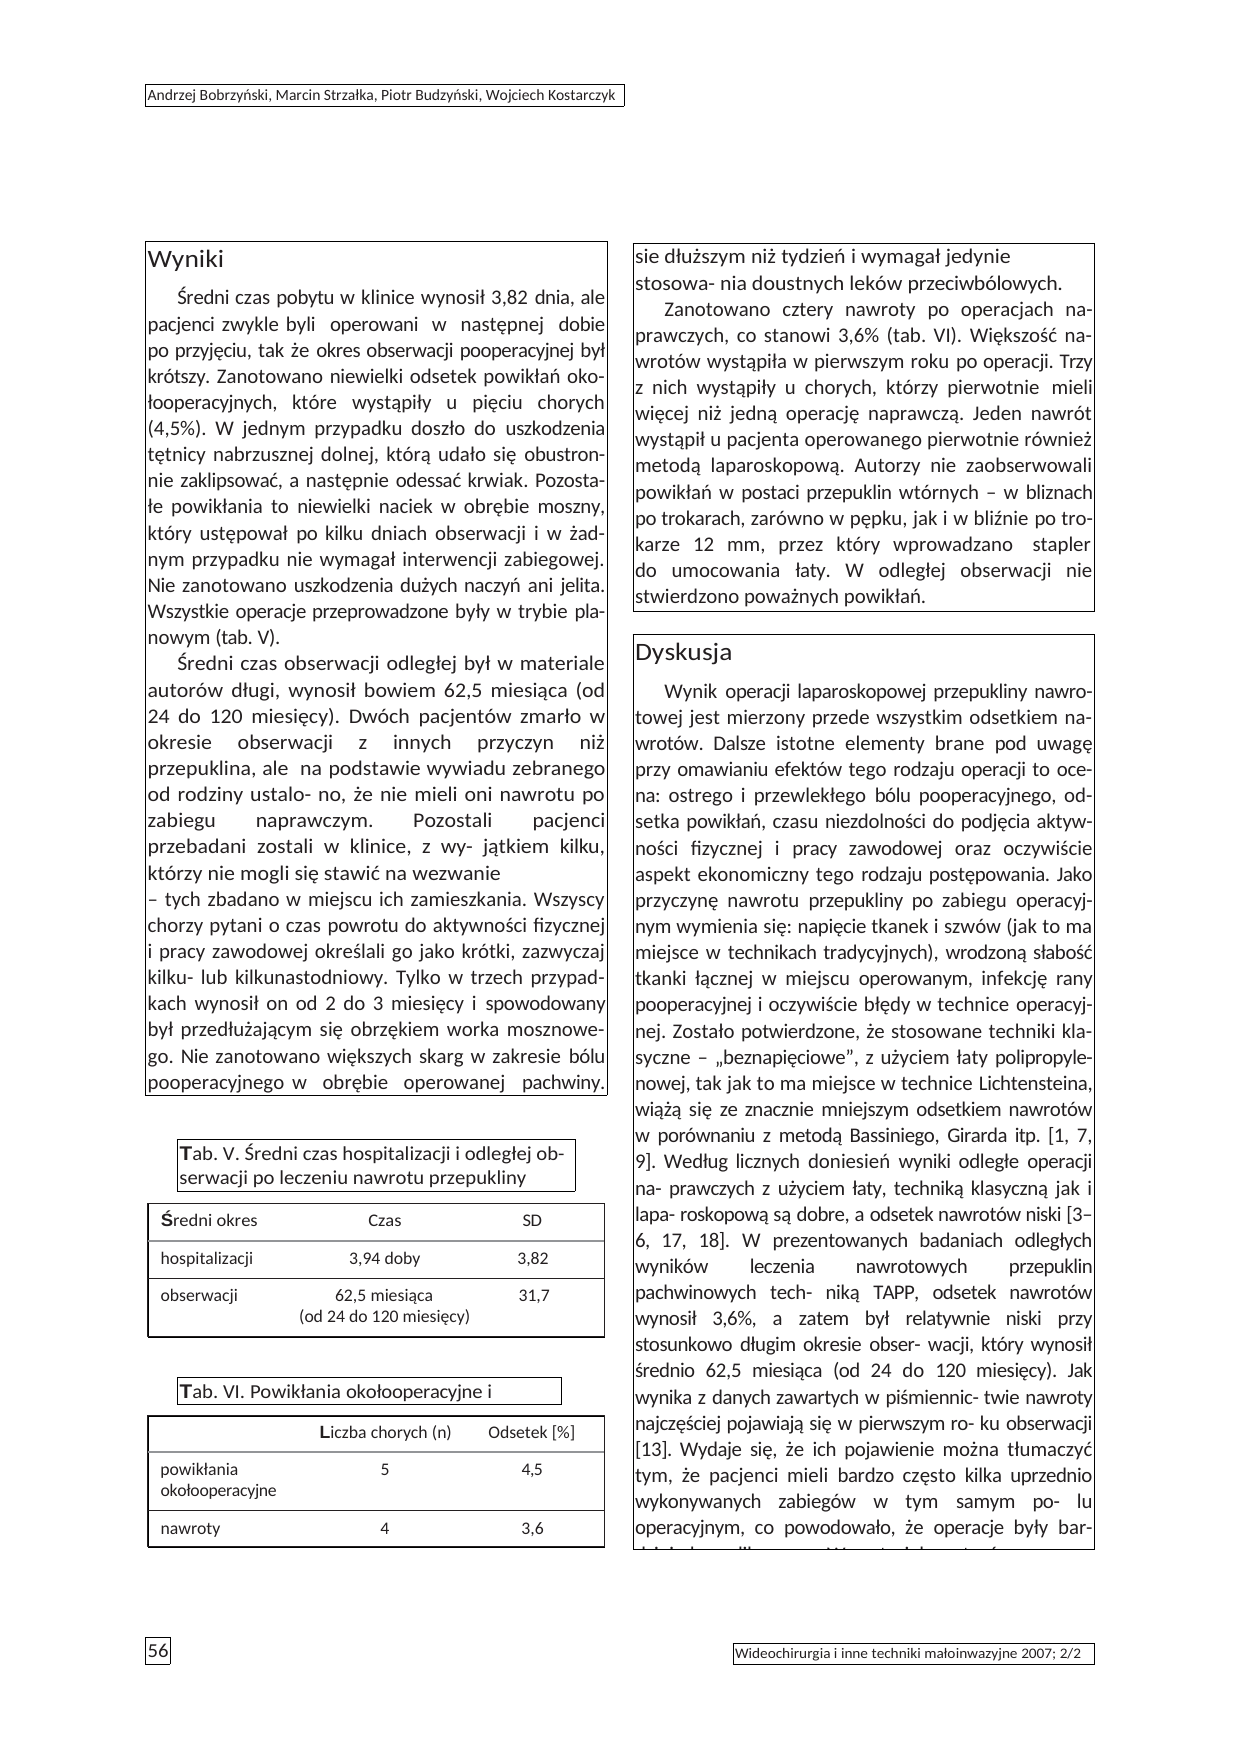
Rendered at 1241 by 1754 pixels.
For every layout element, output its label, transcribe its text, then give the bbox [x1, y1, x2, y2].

text nawroty 4 3,6 [160, 1517, 604, 1538]
text Andrzej Bobrzyński, Marcin Strzałka, Piotr Budzyński, Wojciech Kostarczyk [147, 85, 624, 104]
text (od 24 do 120 miesięcy) [299, 1306, 604, 1327]
text Tab. V. Średni czas hospitalizacji i odległej ob- serwacji po leczeniu nawrotu przepukliny [179, 1141, 575, 1189]
text Średni czas pobytu w klinice wynosił 3,82 dnia, ale pacjenci zwykle byli operowani w następnej dobie po przyjęciu, tak że okres obserwacji pooperacyjnej był krótszy. Zanotowano niewielki odsetek powikłań oko- łooperacyjnych, które wystąpiły u pięciu chorych (4,5%). W jednym przypadku doszło do uszkodzenia tętnicy nabrzusznej dolnej, którą udało się obustron- nie zaklipsować, a następnie odessać krwiak. Pozosta- łe powikłania to niewielki naciek w obrębie moszny, który ustępował po kilku dniach obserwacji i w żad- nym przypadku nie wymagał interwencji zabiegowej. Nie zanotowano uszkodzenia dużych naczyń ani jelita. Wszystkie operacje przeprowadzone były w trybie pla- nowym (tab. V). [147, 284, 605, 650]
text Liczba chorych (n) Odsetek [%] [319, 1421, 604, 1442]
text Wyniki [147, 243, 607, 273]
text Średni czas obserwacji odległej był w materiale autorów długi, wynosił bowiem 62,5 miesiąca (od 24 do 120 miesięcy). Dwóch pacjentów zmarło w okresie obserwacji z innych przyczyn niż przepuklina, ale na podstawie wywiadu zebranego od rodziny ustalo- no, że nie mieli oni nawrotu po zabiegu naprawczym. Pozostali pacjenci przebadani zostali w klinice, z wy- jątkiem kilku, którzy nie mogli się stawić na wezwanie [147, 651, 605, 885]
text Wideochirurgia i inne techniki małoinwazyjne 2007; 2/2 [735, 1644, 1094, 1662]
text – tych zbadano w miejscu ich zamieszkania. Wszyscy chorzy pytani o czas powrotu do aktywności fizycznej i pracy zawodowej określali go jako krótki, zazwyczaj kilku- lub kilkunastodniowy. Tylko w trzech przypad- kach wynosił on od 2 do 3 miesięcy i spowodowany był przedłużającym się obrzękiem worka mosznowe- go. Nie zanotowano większych skarg w zakresie bólu pooperacyjnego w obrębie operowanej pachwiny. W kilkunastu przypadkach utrzymywał się on w okre- [147, 886, 605, 1095]
text 56 [147, 1638, 170, 1662]
text Zanotowano cztery nawroty po operacjach na- prawczych, co stanowi 3,6% (tab. VI). Większość na- wrotów wystąpiła w pierwszym roku po operacji. Trzy z nich wystąpiły u chorych, którzy pierwotnie mieli więcej niż jedną operację naprawczą. Jeden nawrót wystąpił u pacjenta operowanego pierwotnie również metodą laparoskopową. Autorzy nie zaobserwowali powikłań w postaci przepuklin wtórnych – w bliznach po trokarach, zarówno w pępku, jak i w bliźnie po tro- karze 12 mm, przez który wprowadzano stapler do umocowania łaty. W odległej obserwacji nie stwierdzono poważnych powikłań. [635, 296, 1093, 609]
text hospitalizacji 3,94 doby 3,82 [160, 1247, 604, 1269]
text powikłania 5 4,5 okołooperacyjne [160, 1459, 543, 1500]
text Średni okres Czas SD [161, 1209, 604, 1231]
text obserwacji 62,5 miesiąca 31,7 [160, 1284, 604, 1306]
text Dyskusja [635, 636, 1094, 666]
text sie dłuższym niż tydzień i wymagał jedynie stosowa- nia doustnych leków przeciwbólowych. [635, 244, 1093, 295]
text Wynik operacji laparoskopowej przepukliny nawro- towej jest mierzony przede wszystkim odsetkiem na- wrotów. Dalsze istotne elementy brane pod uwagę przy omawianiu efektów tego rodzaju operacji to oce- na: ostrego i przewlekłego bólu pooperacyjnego, od- setka powikłań, czasu niezdolności do podjęcia aktyw- ności fizycznej i pracy zawodowej oraz oczywiście aspekt ekonomiczny tego rodzaju postępowania. Jako przyczynę nawrotu przepukliny po zabiegu operacyj- nym wymienia się: napięcie tkanek i szwów (jak to ma miejsce w technikach tradycyjnych), wrodzoną słabość tkanki łącznej w miejscu operowanym, infekcję rany pooperacyjnej i oczywiście błędy w technice operacyj- nej. Zostało potwierdzone, że stosowane techniki kla- syczne – „beznapięciowe”, z użyciem łaty polipropyle- nowej, tak jak to ma miejsce w technice Lichtensteina, wiążą się ze znacznie mniejszym odsetkiem nawrotów w porównaniu z metodą Bassiniego, Girarda itp. [1, 7, 9]. Według licznych doniesień wyniki odległe operacji na- prawczych z użyciem łaty, techniką klasyczną jak i lapa- roskopową są dobre, a odsetek nawrotów niski [3–6, 17, 18]. W prezentowanych badaniach odległych wyników leczenia nawrotowych przepuklin pachwinowych tech- niką TAPP, odsetek nawrotów wynosił 3,6%, a zatem był relatywnie niski przy stosunkowo długim okresie obser- wacji, który wynosił średnio 62,5 miesiąca (od 24 do 120 miesięcy). Jak wynika z danych zawartych w piśmiennic- twie nawroty najczęściej pojawiają się w pierwszym ro- ku obserwacji [13]. Wydaje się, że ich pojawienie można tłumaczyć tym, że pacjenci mieli bardzo często kilka uprzednio wykonywanych zabiegów w tym samym po- lu operacyjnym, co powodowało, że operacje były bar- dziej skomplikowane. W materiale autorów wszyscy [635, 678, 1092, 1549]
text Tab. VI. Powikłania okołooperacyjne i nawroty [179, 1379, 561, 1404]
